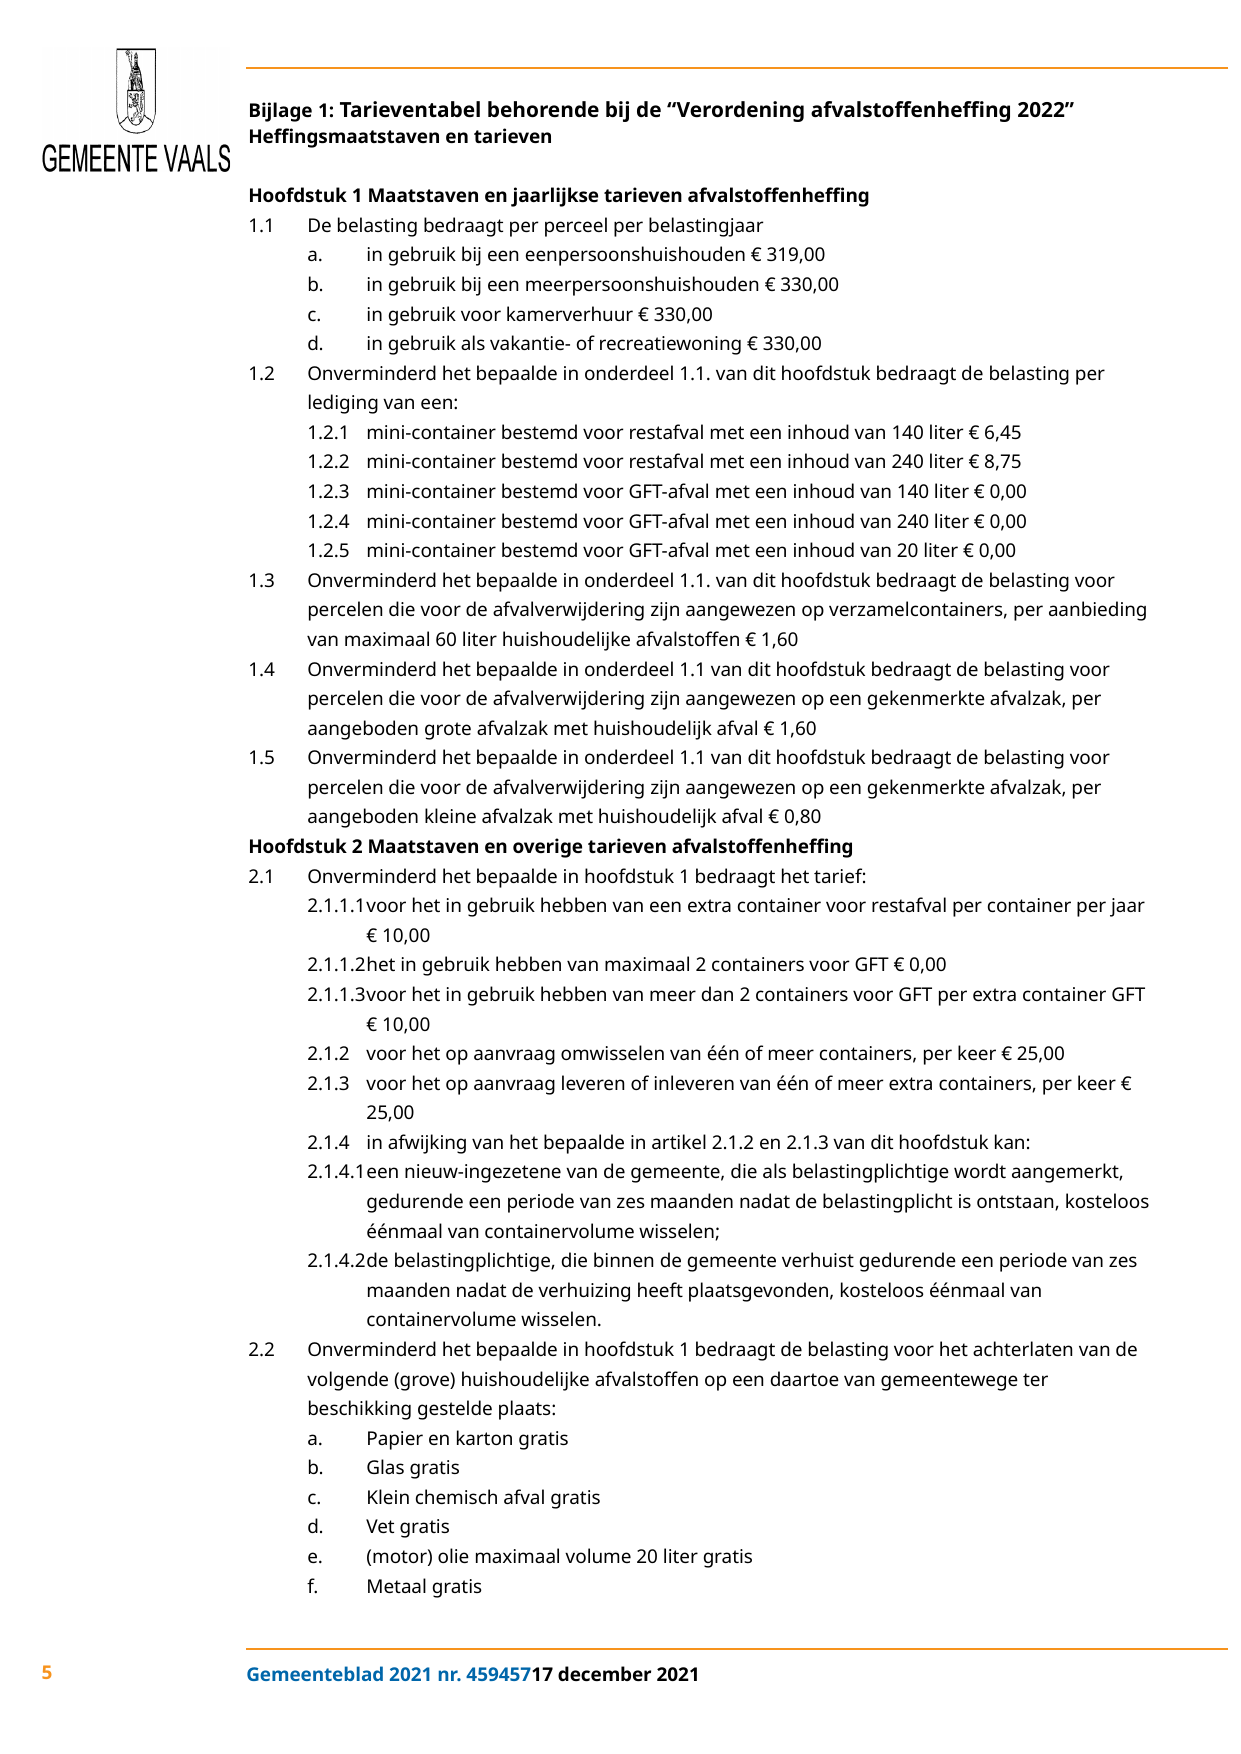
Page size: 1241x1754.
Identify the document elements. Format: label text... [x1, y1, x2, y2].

list voor het op aanvraag omwisselen van één of meer containers, per keer € 25,00 [307, 1040, 1152, 1066]
list De belasting bedraagt per perceel per belastingjaar [248, 212, 1152, 238]
list in afwijking van het bepaalde in artikel 2.1.2 en 2.1.3 van dit hoofdstuk kan: [307, 1129, 1152, 1155]
picture [41, 47, 231, 172]
text Heffingsmaatstaven en tarieven [248, 123, 1152, 149]
text Bijlage 1: Tarieventabel behorende bij de “Verordening afvalstoffenheffing 2022” [248, 95, 1152, 123]
list mini-container bestemd voor restafval met een inhoud van 140 liter € 6,45 [307, 419, 1152, 445]
list in gebruik voor kamerverhuur € 330,00 [307, 301, 1152, 327]
list voor het op aanvraag leveren of inleveren van één of meer extra containers, per keer € 25,00 [307, 1070, 1152, 1125]
list in gebruik bij een meerpersoonshuishouden € 330,00 [307, 271, 1152, 297]
list Onverminderd het bepaalde in onderdeel 1.1. van dit hoofdstuk bedraagt de belasting voor percelen die voor de afvalverwijdering zijn aangewezen op verzamelcontainers, per aanbieding van maximaal 60 liter huishoudelijke afvalstoffen € 1,60 [248, 567, 1152, 652]
list voor het in gebruik hebben van meer dan 2 containers voor GFT per extra container GFT € 10,00 [307, 981, 1152, 1037]
list mini-container bestemd voor GFT-afval met een inhoud van 140 liter € 0,00 [307, 478, 1152, 504]
list in gebruik bij een eenpersoonshuishouden € 319,00 [307, 242, 1152, 267]
list mini-container bestemd voor restafval met een inhoud van 240 liter € 8,75 [307, 449, 1152, 474]
list mini-container bestemd voor GFT-afval met een inhoud van 240 liter € 0,00 [307, 508, 1152, 534]
list Onverminderd het bepaalde in onderdeel 1.1 van dit hoofdstuk bedraagt de belasting voor percelen die voor de afvalverwijdering zijn aangewezen op een gekenmerkte afvalzak, per aangeboden kleine afvalzak met huishoudelijk afval € 0,80 [248, 744, 1152, 829]
list Vet gratis [307, 1514, 1152, 1539]
text Hoofdstuk 2 Maatstaven en overige tarieven afvalstoffenheffing [248, 833, 1152, 859]
list Glas gratis [307, 1454, 1152, 1480]
list het in gebruik hebben van maximaal 2 containers voor GFT € 0,00 [307, 952, 1152, 977]
list in gebruik als vakantie- of recreatiewoning € 330,00 [307, 330, 1152, 356]
list Metaal gratis [307, 1573, 1152, 1599]
list Klein chemisch afval gratis [307, 1484, 1152, 1510]
list de belastingplichtige, die binnen de gemeente verhuist gedurende een periode van zes maanden nadat de verhuizing heeft plaatsgevonden, kosteloos éénmaal van containervolume wisselen. [307, 1247, 1152, 1332]
list Papier en karton gratis [307, 1425, 1152, 1451]
list Onverminderd het bepaalde in hoofdstuk 1 bedraagt het tarief: [248, 863, 1152, 889]
list Onverminderd het bepaalde in onderdeel 1.1. van dit hoofdstuk bedraagt de belasting per lediging van een: [248, 360, 1152, 415]
list voor het in gebruik hebben van een extra container voor restafval per container per jaar € 10,00 [307, 892, 1152, 948]
list een nieuw-ingezetene van de gemeente, die als belastingplichtige wordt aangemerkt, gedurende een periode van zes maanden nadat de belastingplicht is ontstaan, kosteloos éénmaal van containervolume wisselen; [307, 1159, 1152, 1244]
list (motor) olie maximaal volume 20 liter gratis [307, 1543, 1152, 1569]
list Onverminderd het bepaalde in hoofdstuk 1 bedraagt de belasting voor het achterlaten van de volgende (grove) huishoudelijke afvalstoffen op een daartoe van gemeentewege ter beschikking gestelde plaats: [248, 1336, 1152, 1421]
list mini-container bestemd voor GFT-afval met een inhoud van 20 liter € 0,00 [307, 537, 1152, 563]
list Onverminderd het bepaalde in onderdeel 1.1 van dit hoofdstuk bedraagt de belasting voor percelen die voor de afvalverwijdering zijn aangewezen op een gekenmerkte afvalzak, per aangeboden grote afvalzak met huishoudelijk afval € 1,60 [248, 656, 1152, 741]
text Hoofdstuk 1 Maatstaven en jaarlijkse tarieven afvalstoffenheffing [248, 182, 1152, 208]
